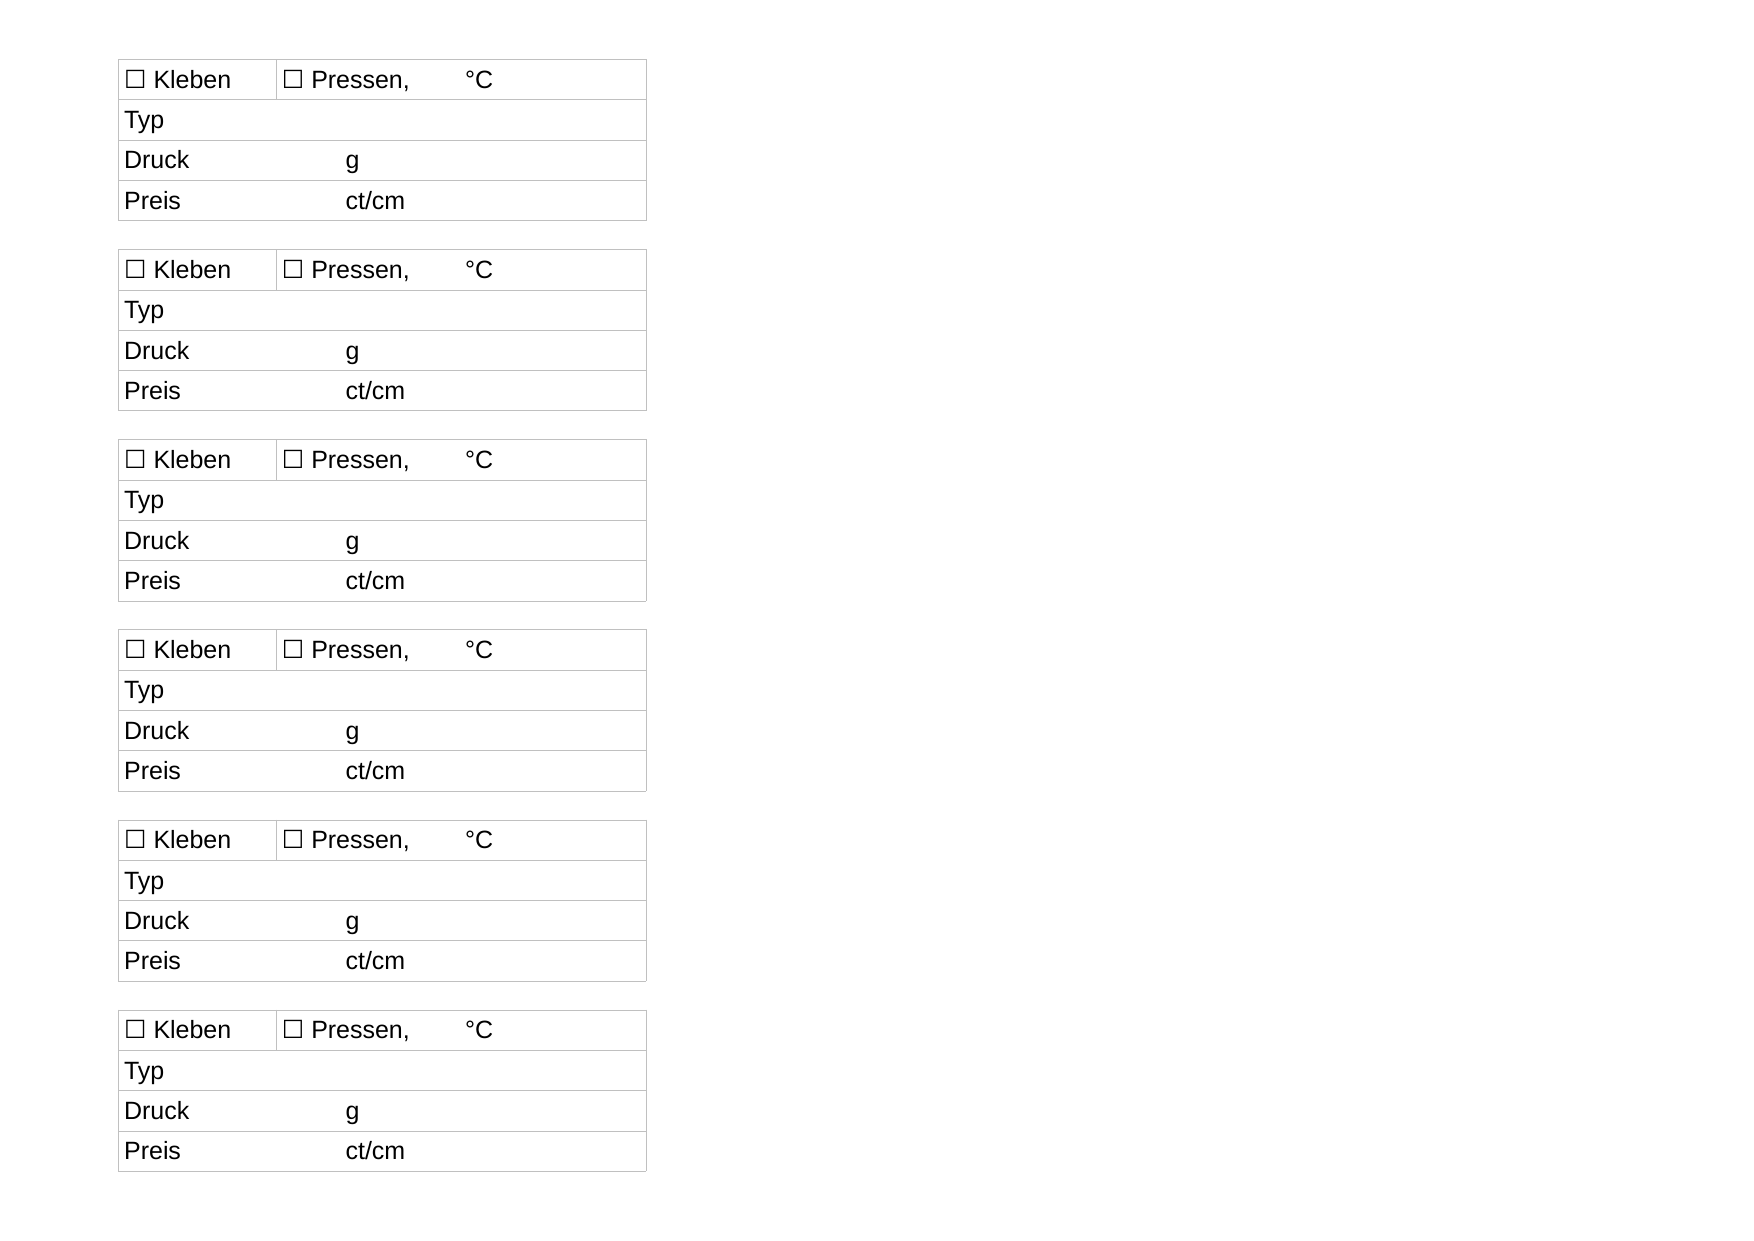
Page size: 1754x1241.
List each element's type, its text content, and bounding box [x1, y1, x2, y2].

table_cell Typ [119, 291, 646, 330]
table_cell Druck g [119, 331, 646, 370]
table_cell Druck g [119, 711, 646, 750]
table_header ☐ Pressen, °C [277, 60, 646, 99]
table_cell Preis ct/cm [119, 751, 646, 791]
table_header ☐ Kleben [119, 630, 276, 670]
table_cell Typ [119, 481, 646, 520]
table_header ☐ Pressen, °C [277, 630, 646, 670]
table_cell Druck g [119, 901, 646, 940]
table_cell Druck g [119, 141, 646, 180]
table_header ☐ Pressen, °C [277, 1011, 646, 1050]
table_cell Typ [119, 861, 646, 900]
table_cell Preis ct/cm [119, 561, 646, 601]
table_header ☐ Pressen, °C [277, 821, 646, 860]
table_header ☐ Kleben [119, 60, 276, 99]
table_cell Typ [119, 671, 646, 710]
table_cell Typ [119, 1051, 646, 1090]
table_header ☐ Kleben [119, 440, 276, 479]
table_cell Druck g [119, 521, 646, 560]
table_cell Druck g [119, 1091, 646, 1131]
table_cell Preis ct/cm [119, 181, 646, 220]
table_header ☐ Kleben [119, 1011, 276, 1050]
table_header ☐ Kleben [119, 821, 276, 860]
table_cell Preis ct/cm [119, 371, 646, 410]
table_cell Preis ct/cm [119, 1132, 646, 1171]
table_header ☐ Pressen, °C [277, 440, 646, 479]
table_header ☐ Pressen, °C [277, 250, 646, 289]
table_cell Typ [119, 100, 646, 140]
table_cell Preis ct/cm [119, 941, 646, 981]
table_header ☐ Kleben [119, 250, 276, 289]
